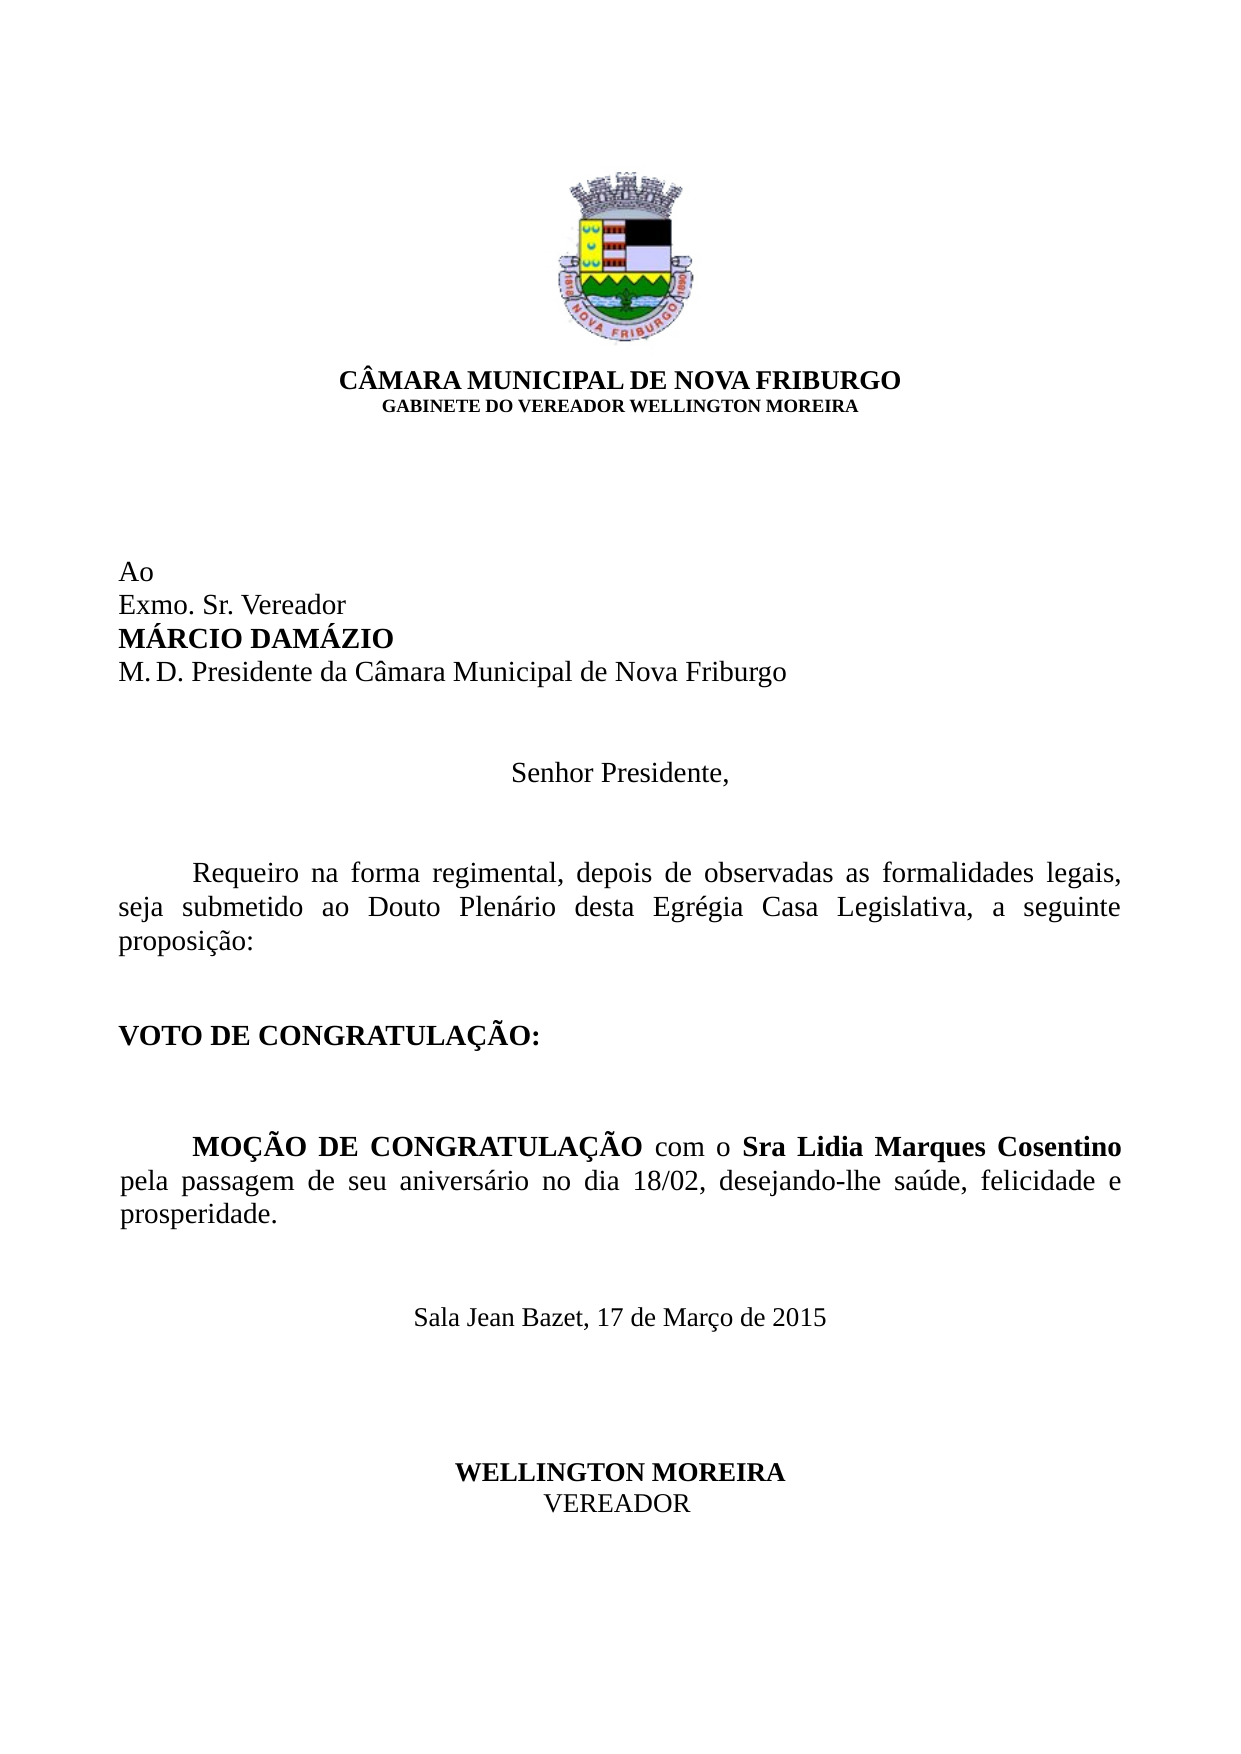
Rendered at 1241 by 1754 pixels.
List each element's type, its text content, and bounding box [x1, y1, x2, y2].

text Ao [118, 554, 1122, 587]
text GABINETE DO VEREADOR WELLINGTON MOREIRA [118, 395, 1122, 417]
list D. Presidente da Câmara Municipal de Nova Friburgo [118, 654, 1122, 688]
text Requeiro na forma regimental, depois de observadas as formalidades legais, seja submetido ao Douto Plenário desta Egrégia Casa Legislativa, a seguinte proposição: [118, 856, 1122, 956]
text MÁRCIO DAMÁZIO [118, 621, 1122, 654]
text Senhor Presidente, [118, 755, 1122, 788]
text VOTO DE CONGRATULAÇÃO: [118, 1018, 1122, 1052]
picture [537, 156, 703, 356]
text Sala Jean Bazet, 17 de Março de 2015 [118, 1301, 1122, 1332]
text WELLINGTON MOREIRA [118, 1456, 1122, 1488]
text Exmo. Sr. Vereador [118, 587, 1122, 621]
text CÂMARA MUNICIPAL DE NOVA FRIBURGO [118, 364, 1122, 395]
text MOÇÃO DE CONGRATULAÇÃO com o Sra Lidia Marques Cosentino pela passagem de seu aniversário no dia 18/02, desejando-lhe saúde, felicidade e prosperidade. [118, 1129, 1122, 1230]
text VEREADOR [118, 1488, 1122, 1519]
